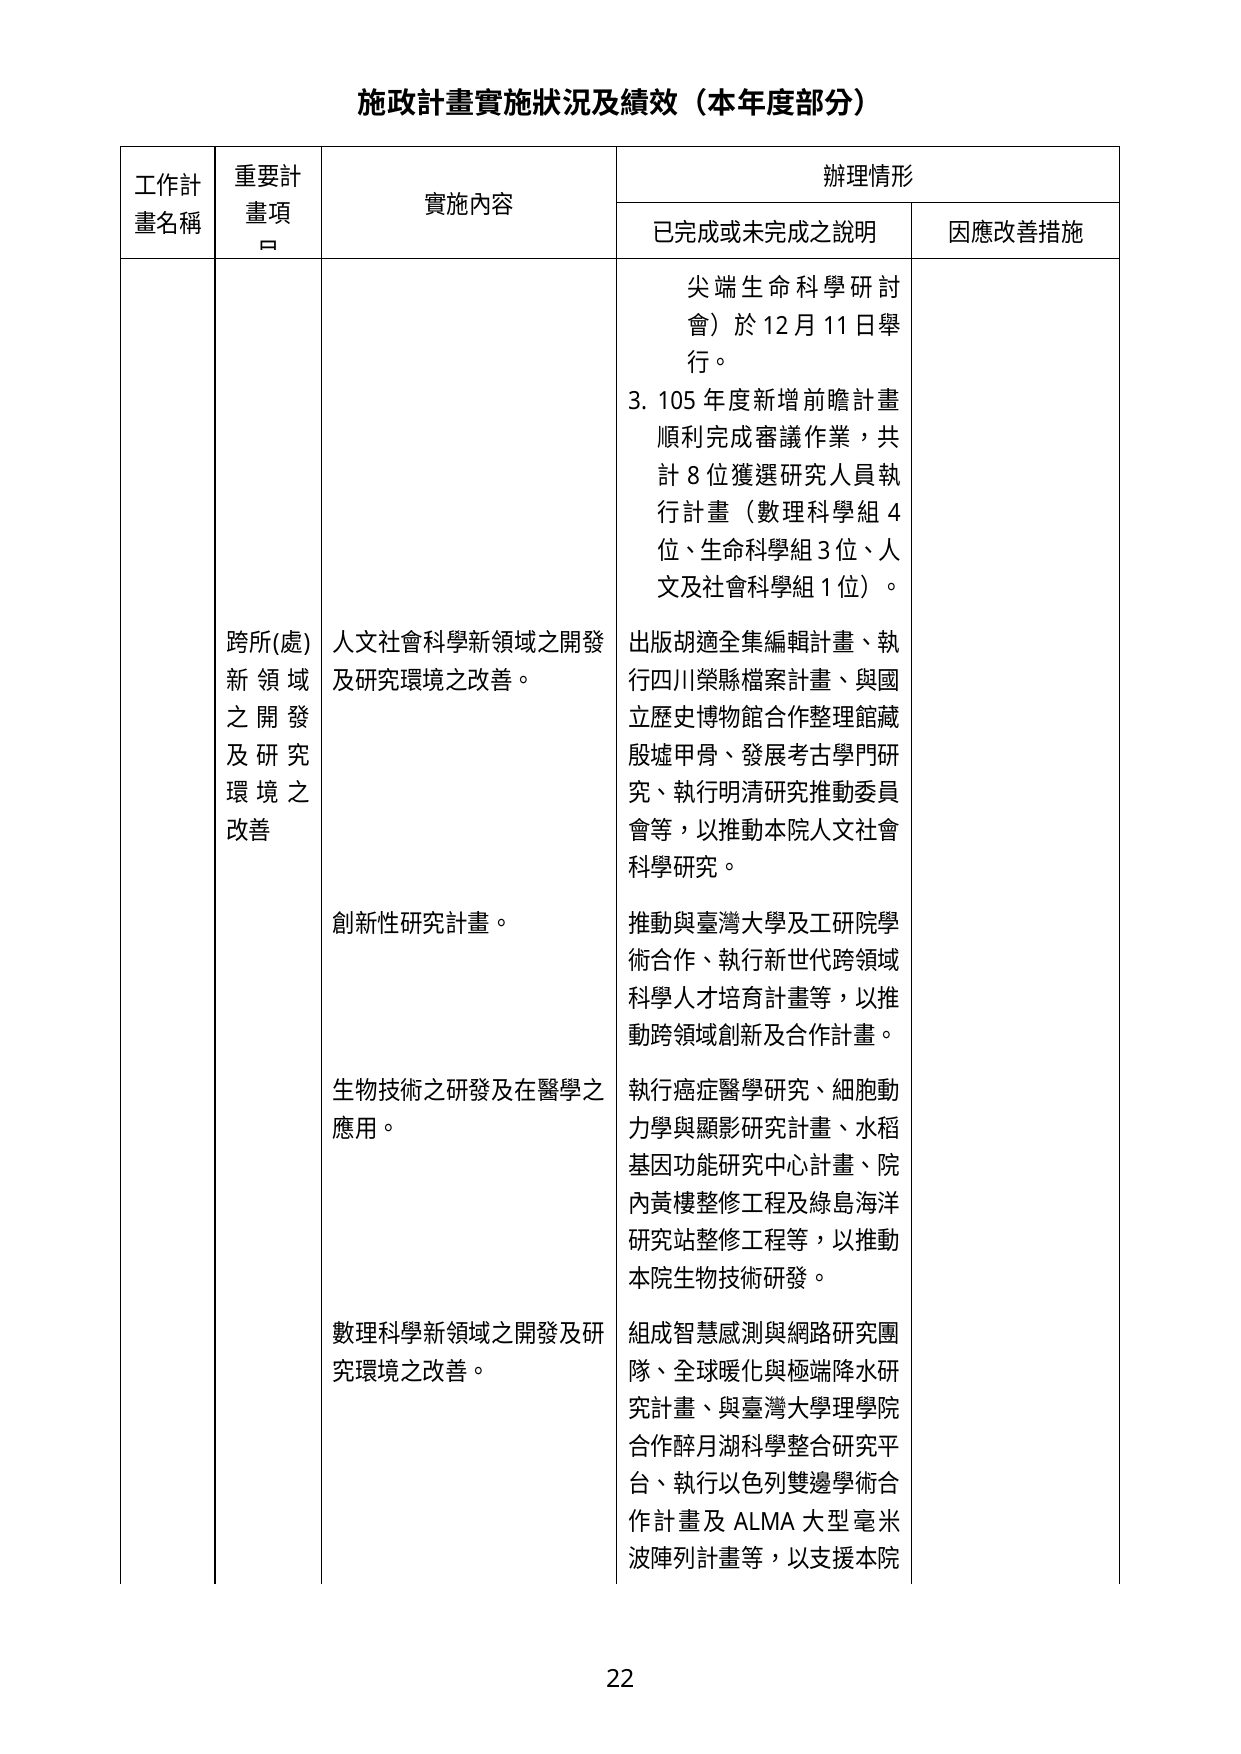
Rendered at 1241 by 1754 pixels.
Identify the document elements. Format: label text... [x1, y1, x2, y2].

table_header 辦理情形 [617, 147, 1119, 202]
table_cell 創新性研究計畫。 [322, 894, 616, 1061]
table_cell 出版胡適全集編輯計畫、執行四川榮縣檔案計畫、與國立歷史博物館合作整理館藏殷墟甲骨、發展考古學門研究、執行明清研究推動委員會等，以推動本院人文社會科學研究。 [617, 614, 911, 894]
table_cell 已完成或未完成之說明 [617, 203, 911, 258]
table_cell [216, 1304, 321, 1584]
table_cell 生物技術之研發及在醫學之應用。 [322, 1061, 616, 1304]
table_cell [121, 1061, 214, 1304]
table_cell [912, 1061, 1119, 1304]
table_cell 人文社會科學新領域之開發及研究環境之改善。 [322, 614, 616, 894]
table_cell [322, 259, 616, 613]
table_cell 組成智慧感測與網路研究團隊、全球暖化與極端降水研究計畫、與臺灣大學理學院合作醉月湖科學整合研究平台、執行以色列雙邊學術合作計畫及ALMA大型毫米波陣列計畫等，以支援本院 [617, 1304, 911, 1584]
table_cell 因應改善措施 [912, 203, 1119, 258]
table_header 工作計畫名稱 [121, 147, 214, 258]
table_cell 為給予學術支援與指導，本院請前瞻計畫獲獎研究人員所屬研究所、中心邀集國際專家學者組成專案諮詢小組，並於計畫期中及執行期滿後，審查獲獎研究人員提交之期中進度報告及執行成果報告，以資周延。 本院100年度前瞻計畫獲選人，於本（104）年度執行5年計畫期滿，邀請該屆獲獎人舉行計畫執行期滿前公開演講，與各界分享計畫研究成果及心得交流，104年辦理3場次業已舉行完畢： 數理組（中央研究院尖端數理科學研討會）於9月10日舉行。 人文組（中央研究院尖端人文社會科學研討會）於9月10日舉行。 生命組（中央研究院尖端生命科學研討會）於12月11日舉行。 105年度新增前瞻計畫順利完成審議作業，共計8位獲選研究人員執行計畫（數理科學組4位、生命科學組3位、人文及社會科學組1位）。 [617, 259, 911, 613]
table_cell [216, 1061, 321, 1304]
table_cell [121, 259, 214, 613]
table_cell [912, 614, 1119, 894]
table_cell 數理科學新領域之開發及研究環境之改善。 [322, 1304, 616, 1584]
table_cell [912, 1304, 1119, 1584]
table_cell [912, 894, 1119, 1061]
table_header 重要計畫項 目 [216, 147, 321, 258]
table_header 實施內容 [322, 147, 616, 258]
table_cell [121, 894, 214, 1061]
table_cell 跨所(處)新領域之開發及研究環境之改善 [216, 614, 321, 1061]
table_cell [912, 259, 1119, 613]
table_cell 執行癌症醫學研究、細胞動力學與顯影研究計畫、水稻基因功能研究中心計畫、院內黃樓整修工程及綠島海洋研究站整修工程等，以推動本院生物技術研發。 [617, 1061, 911, 1304]
table_cell [216, 259, 321, 613]
table_cell [121, 1304, 214, 1584]
table_cell 推動與臺灣大學及工研院學術合作、執行新世代跨領域科學人才培育計畫等，以推動跨領域創新及合作計畫。 [617, 894, 911, 1061]
table_cell [121, 614, 214, 894]
